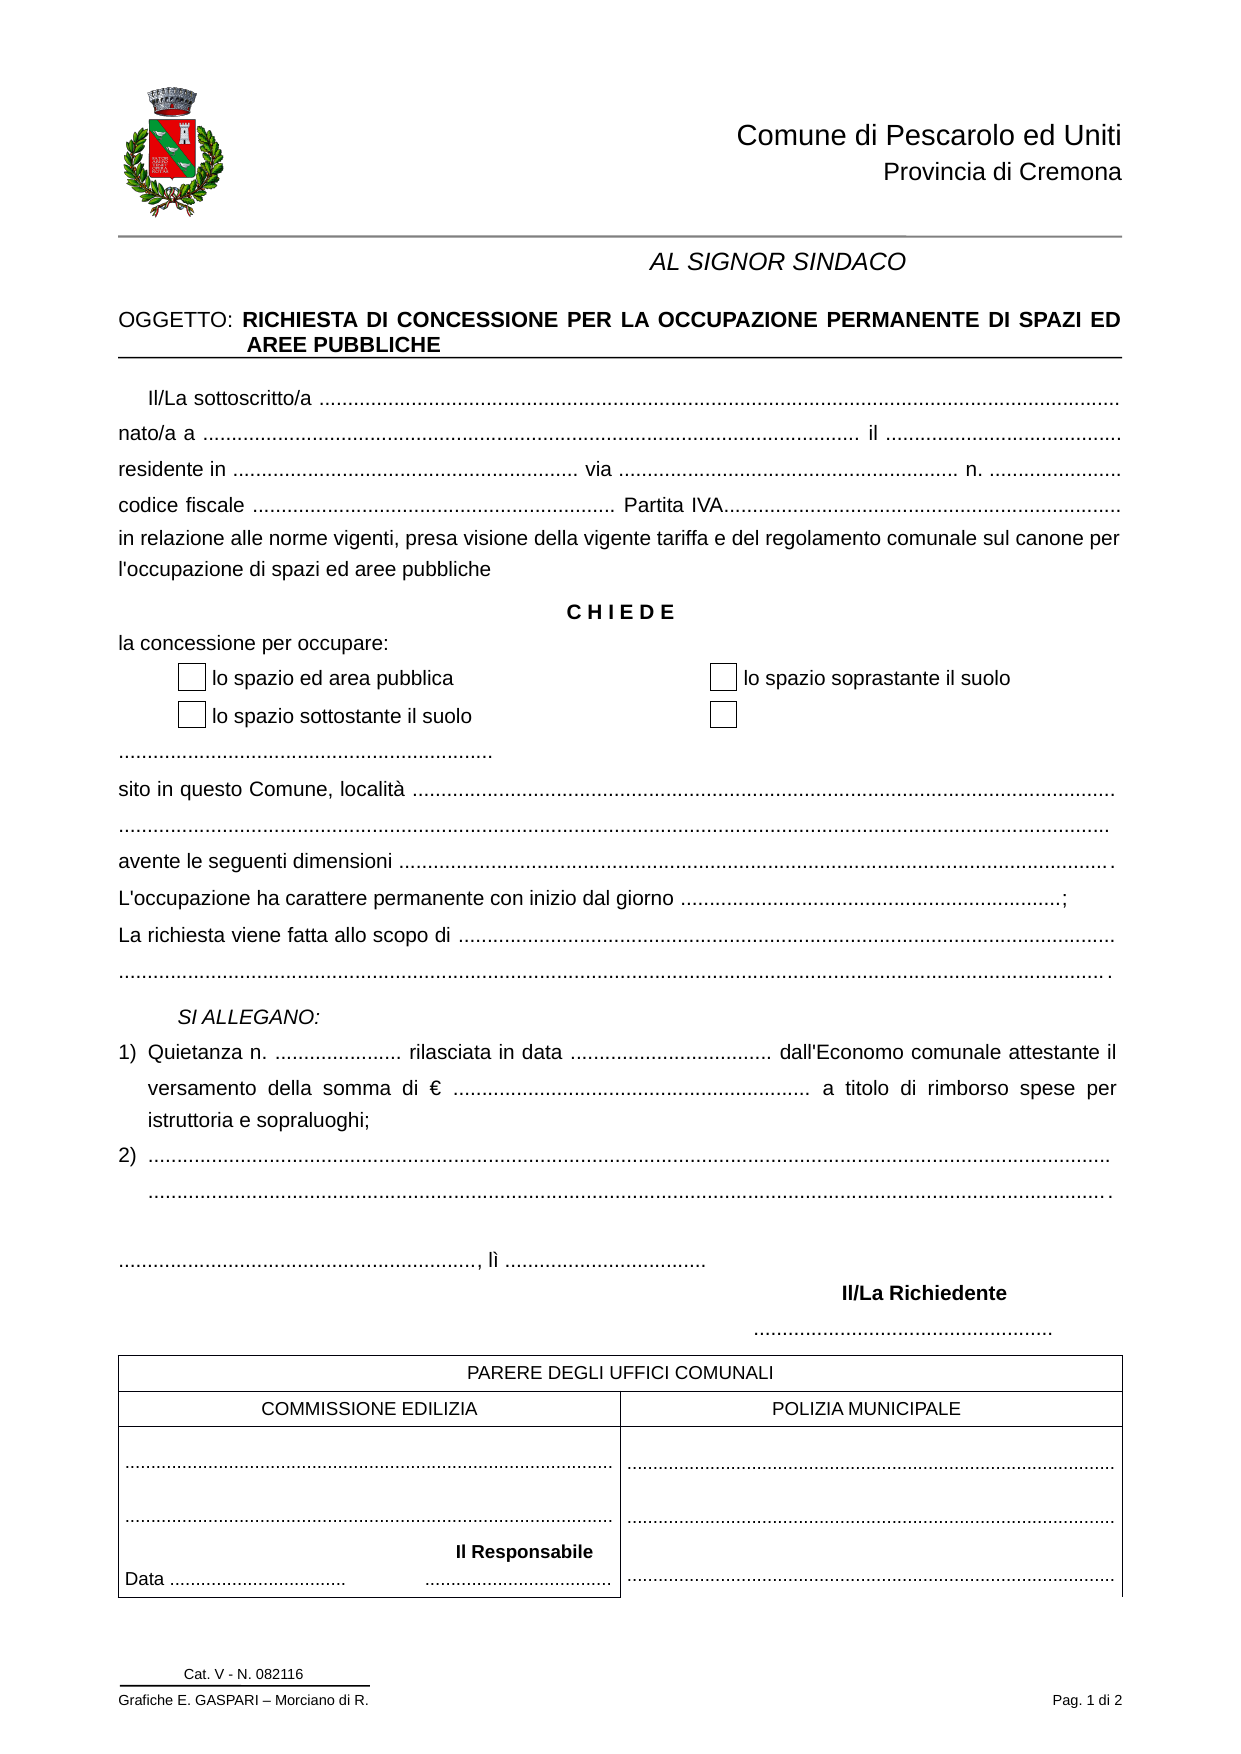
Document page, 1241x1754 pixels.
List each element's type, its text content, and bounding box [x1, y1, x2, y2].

text la concessione per occupare: [118, 631, 1117, 655]
text .................................................... [753, 1312, 1117, 1341]
text Provincia di Cremona [224, 157, 1122, 185]
text lo spazio ed area pubblica lo spazio soprastante il suolo [118, 662, 1117, 691]
text SI ALLEGANO: [118, 1005, 1117, 1029]
table_cell Il Responsabile Data .................................. .................................... [119, 1535, 620, 1597]
table_cell .............................................................................................. [119, 1427, 620, 1481]
text sito in questo Comune, località .......................................................................................................................... ............................................................................................................................................................................ avente le seguenti dimensioni ............................................................................................................................ [118, 773, 1117, 873]
table_cell COMMISSIONE EDILIZIA [119, 1392, 620, 1426]
text lo spazio sottostante il suolo ................................................................. [118, 700, 1117, 764]
table_cell .............................................................................................. [621, 1427, 1122, 1481]
text OGGETTO: RICHIESTA DI CONCESSIONE PER LA OCCUPAZIONE PERMANENTE DI SPAZI ED AREE PUBBLICHE [118, 307, 1122, 356]
text L'occupazione ha carattere permanente con inizio dal giorno ..................................................................; [118, 882, 1117, 911]
picture [122, 87, 224, 219]
text AL SIGNOR SINDACO [650, 247, 1122, 276]
text Il/La sottoscritto/a ........................................................................................................................................... nato/a a .................................................................................................................. il ......................................... residente in ............................................................ via ........................................................... n. ....................... codice fiscale ............................................................... Partita IVA..................................................................... in relazione alle norme vigenti, presa visione della vigente tariffa e del regolamento comunale sul canone per l'occupazione di spazi ed aree pubbliche [118, 382, 1122, 580]
text Comune di Pescarolo ed Uniti [224, 118, 1122, 152]
list ....................................................................................................................................................................... ....................................................................................................................................................................... [118, 1139, 1117, 1204]
table_cell .............................................................................................. [621, 1481, 1122, 1535]
table_header PARERE DEGLI UFFICI COMUNALI [119, 1356, 1122, 1391]
table_cell POLIZIA MUNICIPALE [621, 1392, 1122, 1426]
text .............................................................., lì ................................... [118, 1244, 1117, 1272]
list Quietanza n. ...................... rilasciata in data ................................... dall'Economo comunale attestante il versamento della somma di € .............................................................. a titolo di rimborso spese per istruttoria e sopraluoghi; [118, 1036, 1117, 1132]
subtitle Il/La Richiedente [842, 1281, 1117, 1305]
text La richiesta viene fatta allo scopo di .................................................................................................................. ............................................................................................................................................................................ [118, 919, 1117, 984]
subtitle C H I E D E [118, 600, 1122, 624]
table_cell .............................................................................................. [119, 1481, 620, 1535]
table_cell .............................................................................................. [621, 1535, 1122, 1597]
